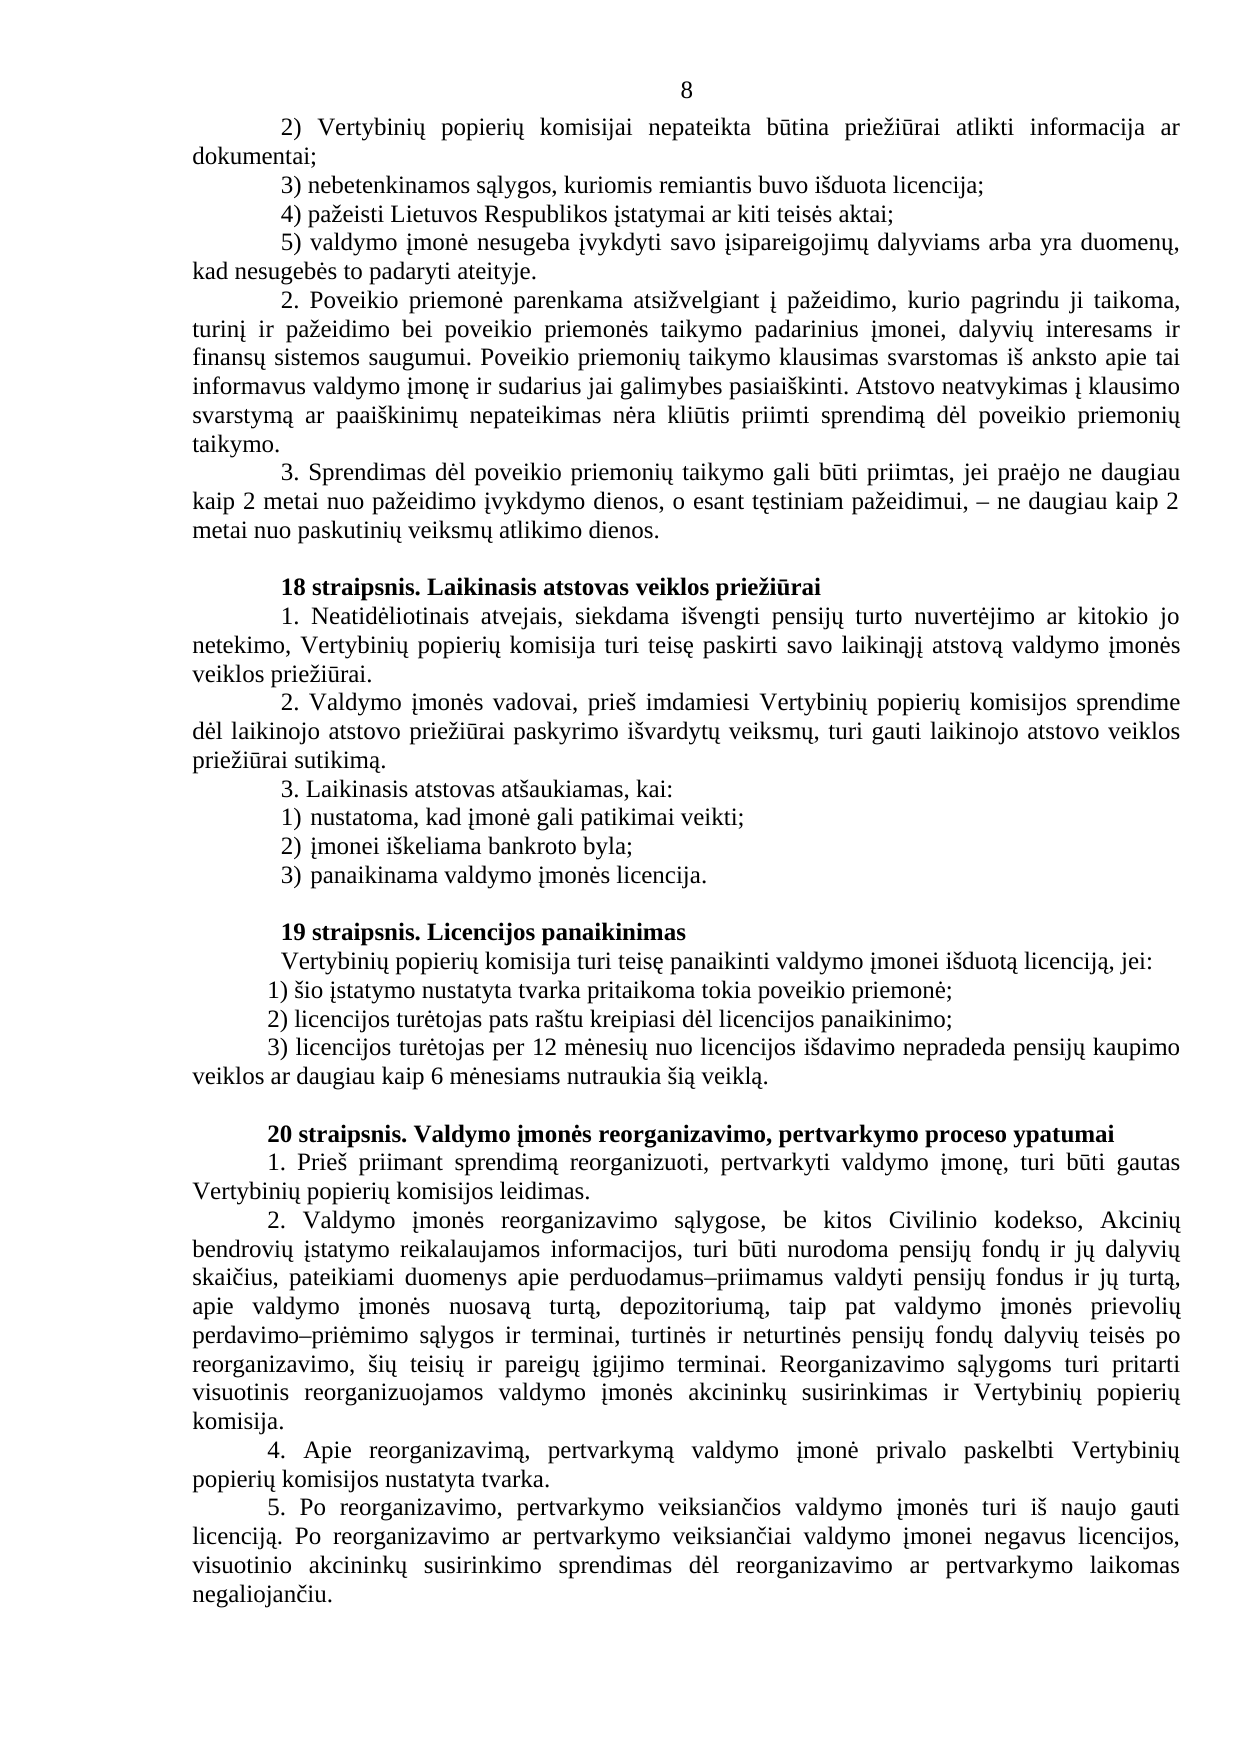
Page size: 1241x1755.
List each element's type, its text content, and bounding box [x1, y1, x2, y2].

text 2. Poveikio priemonė parenkama atsižvelgiant į pažeidimo, kurio pagrindu ji taikoma, turinį ir pažeidimo bei poveikio priemonės taikymo padarinius įmonei, dalyvių interesams ir finansų sistemos saugumui. Poveikio priemonių taikymo klausimas svarstomas iš anksto apie tai informavus valdymo įmonę ir sudarius jai galimybes pasiaiškinti. Atstovo neatvykimas į klausimo svarstymą ar paaiškinimų nepateikimas nėra kliūtis priimti sprendimą dėl poveikio priemonių taikymo. [192, 285, 1181, 457]
text 3. Laikinasis atstovas atšaukiamas, kai: [192, 774, 1181, 802]
text 19 straipsnis. Licencijos panaikinimas [192, 917, 1181, 946]
text 2) licencijos turėtojas pats raštu kreipiasi dėl licencijos panaikinimo; [192, 1004, 1181, 1032]
text 2. Valdymo įmonės reorganizavimo sąlygose, be kitos Civilinio kodekso, Akcinių bendrovių įstatymo reikalaujamos informacijos, turi būti nurodoma pensijų fondų ir jų dalyvių skaičius, pateikiami duomenys apie perduodamus–priimamus valdyti pensijų fondus ir jų turtą, apie valdymo įmonės nuosavą turtą, depozitoriumą, taip pat valdymo įmonės prievolių perdavimo–priėmimo sąlygos ir terminai, turtinės ir neturtinės pensijų fondų dalyvių teisės po reorganizavimo, šių teisių ir pareigų įgijimo terminai. Reorganizavimo sąlygoms turi pritarti visuotinis reorganizuojamos valdymo įmonės akcininkų susirinkimas ir Vertybinių popierių komisija. [192, 1205, 1181, 1435]
text 3. Sprendimas dėl poveikio priemonių taikymo gali būti priimtas, jei praėjo ne daugiau kaip 2 metai nuo pažeidimo įvykdymo dienos, o esant tęstiniam pažeidimui, – ne daugiau kaip 2 metai nuo paskutinių veiksmų atlikimo dienos. [192, 457, 1181, 544]
text 4. Apie reorganizavimą, pertvarkymą valdymo įmonė privalo paskelbti Vertybinių popierių komisijos nustatyta tvarka. [192, 1435, 1181, 1492]
text 1) nustatoma, kad įmonė gali patikimai veikti; [192, 802, 1181, 831]
text 3) licencijos turėtojas per 12 mėnesių nuo licencijos išdavimo nepradeda pensijų kaupimo veiklos ar daugiau kaip 6 mėnesiams nutraukia šią veiklą. [192, 1032, 1181, 1090]
text 2) Vertybinių popierių komisijai nepateikta būtina priežiūrai atlikti informacija ar dokumentai; [192, 112, 1181, 170]
text 18 straipsnis. Laikinasis atstovas veiklos priežiūrai [192, 572, 1181, 601]
text 1) šio įstatymo nustatyta tvarka pritaikoma tokia poveikio priemonė; [192, 975, 1181, 1004]
text 5) valdymo įmonė nesugeba įvykdyti savo įsipareigojimų dalyviams arba yra duomenų, kad nesugebės to padaryti ateityje. [192, 227, 1181, 285]
text Vertybinių popierių komisija turi teisę panaikinti valdymo įmonei išduotą licenciją, jei: [192, 946, 1181, 975]
text 2. Valdymo įmonės vadovai, prieš imdamiesi Vertybinių popierių komisijos sprendime dėl laikinojo atstovo priežiūrai paskyrimo išvardytų veiksmų, turi gauti laikinojo atstovo veiklos priežiūrai sutikimą. [192, 687, 1181, 774]
text 20 straipsnis. Valdymo įmonės reorganizavimo, pertvarkymo proceso ypatumai [192, 1119, 1181, 1147]
text 1. Neatidėliotinais atvejais, siekdama išvengti pensijų turto nuvertėjimo ar kitokio jo netekimo, Vertybinių popierių komisija turi teisę paskirti savo laikinąjį atstovą valdymo įmonės veiklos priežiūrai. [192, 601, 1181, 687]
text 3) panaikinama valdymo įmonės licencija. [192, 860, 1181, 889]
text 3) nebetenkinamos sąlygos, kuriomis remiantis buvo išduota licencija; [192, 170, 1181, 199]
text 1. Prieš priimant sprendimą reorganizuoti, pertvarkyti valdymo įmonę, turi būti gautas Vertybinių popierių komisijos leidimas. [192, 1147, 1181, 1205]
text 5. Po reorganizavimo, pertvarkymo veiksiančios valdymo įmonės turi iš naujo gauti licenciją. Po reorganizavimo ar pertvarkymo veiksiančiai valdymo įmonei negavus licencijos, visuotinio akcininkų susirinkimo sprendimas dėl reorganizavimo ar pertvarkymo laikomas negaliojančiu. [192, 1492, 1181, 1607]
text 2) įmonei iškeliama bankroto byla; [192, 831, 1181, 860]
text 4) pažeisti Lietuvos Respublikos įstatymai ar kiti teisės aktai; [192, 199, 1181, 227]
